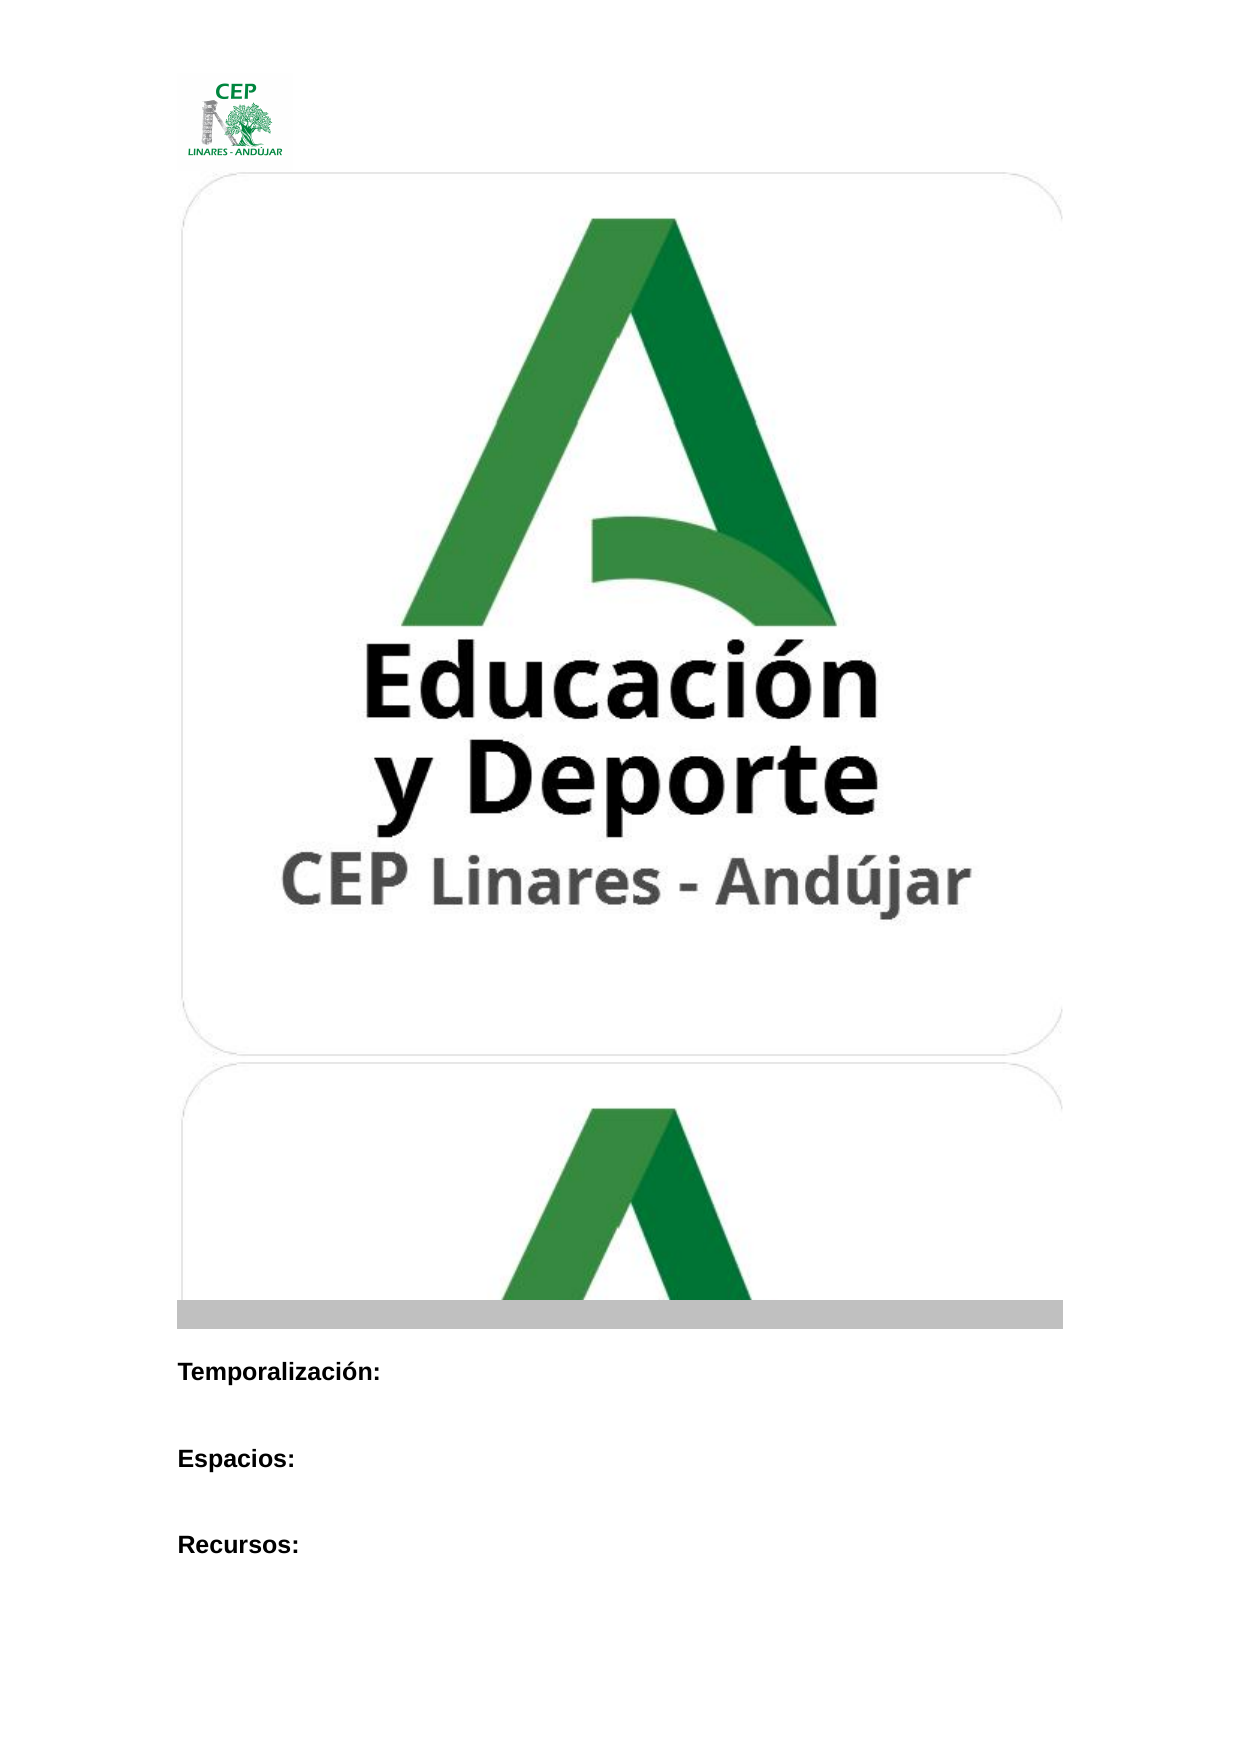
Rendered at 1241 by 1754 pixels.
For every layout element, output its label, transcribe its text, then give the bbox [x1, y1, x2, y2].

picture [177, 73, 1063, 1300]
text Temporalización: [177, 1357, 1063, 1386]
text Espacios: [177, 1444, 1063, 1472]
text Recursos: [177, 1530, 1063, 1559]
